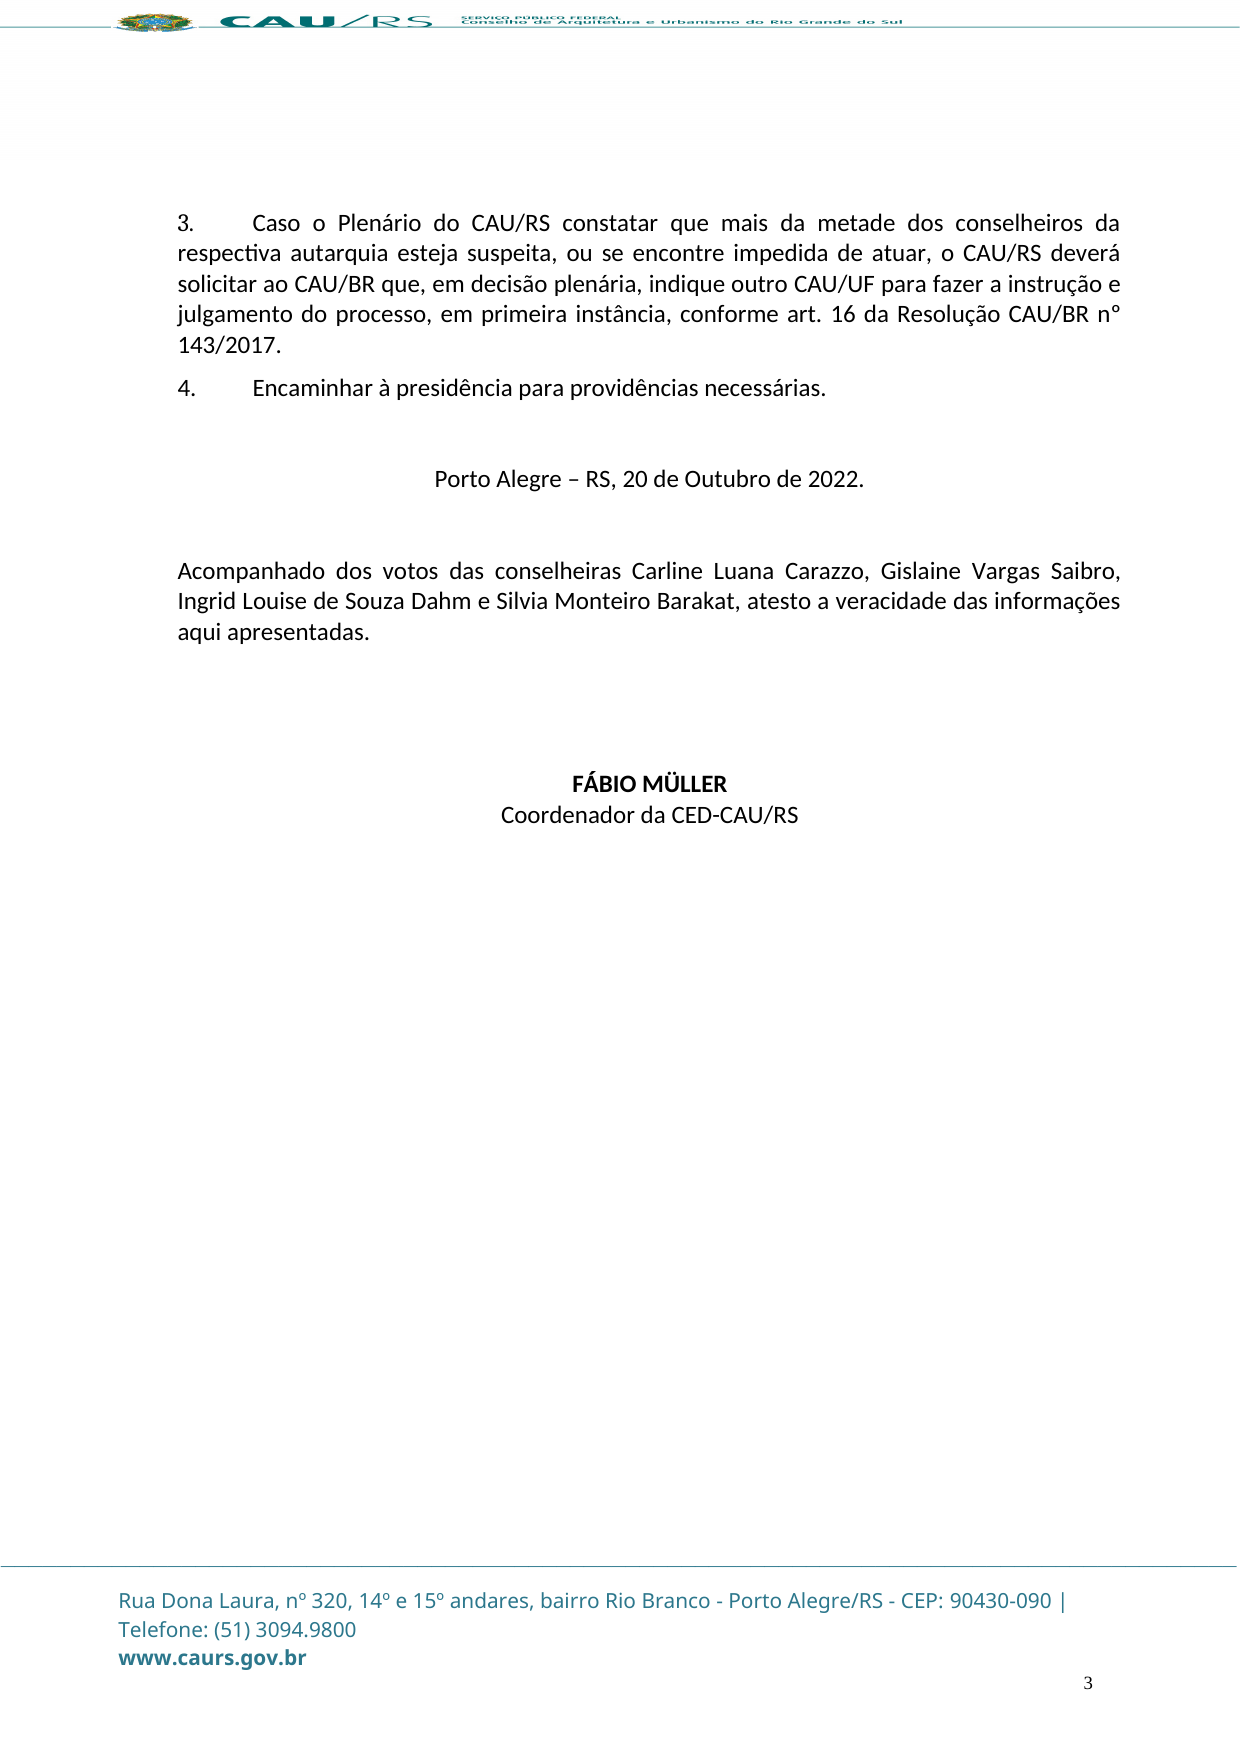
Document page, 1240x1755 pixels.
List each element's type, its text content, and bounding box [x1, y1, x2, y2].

text Porto Alegre – RS, 20 de Outubro de 2022. [177, 463, 1122, 494]
text Coordenador da CED-CAU/RS [177, 799, 1122, 830]
text FÁBIO MÜLLER [177, 769, 1122, 799]
list Encaminhar à presidência para providências necessárias. [177, 372, 1122, 402]
text Acompanhado dos votos das conselheiras Carline Luana Carazzo, Gislaine Vargas Saibro, Ingrid Louise de Souza Dahm e Silvia Monteiro Barakat, atesto a veracidade das informações aqui apresentadas. [177, 555, 1122, 647]
list Caso o Plenário do CAU/RS constatar que mais da metade dos conselheiros da respectiva autarquia esteja suspeita, ou se encontre impedida de atuar, o CAU/RS deverá solicitar ao CAU/BR que, em decisão plenária, indique outro CAU/UF para fazer a instrução e julgamento do processo, em primeira instância, conforme art. 16 da Resolução CAU/BR nº 143/2017. [177, 207, 1122, 359]
